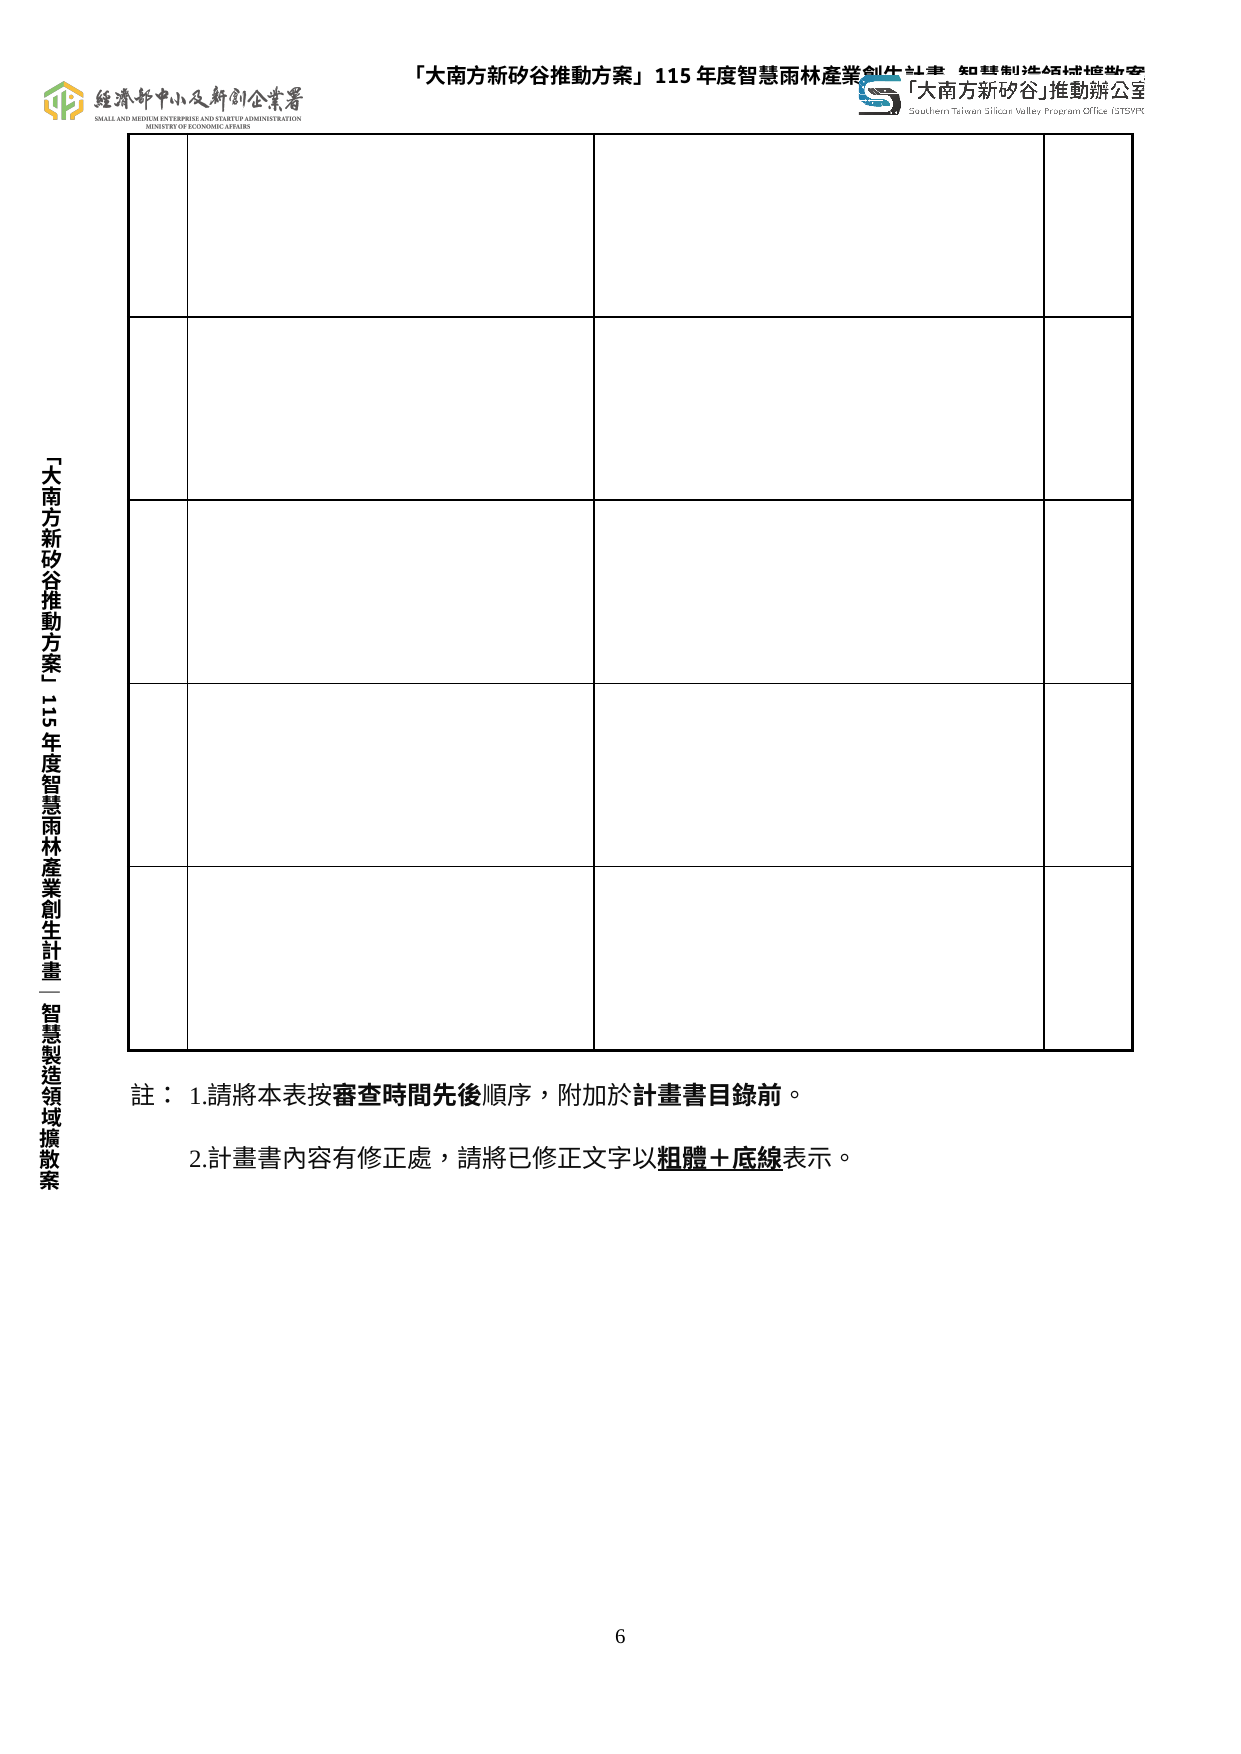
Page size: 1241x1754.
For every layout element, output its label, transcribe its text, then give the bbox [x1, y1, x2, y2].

text 2.計畫書內容有修正處，請將已修正文字以粗體＋底線表示。 [130, 1115, 1110, 1177]
table_cell [130, 867, 187, 1049]
table_cell [595, 318, 1043, 499]
table_cell [188, 867, 593, 1049]
table_cell [595, 135, 1043, 316]
table_cell [1045, 684, 1131, 866]
table_cell [188, 135, 593, 316]
table_cell [130, 684, 187, 866]
table_cell [1045, 501, 1131, 683]
text 註： 1.請將本表按審查時間先後順序，附加於計畫書目錄前。 [130, 1052, 1110, 1115]
table_cell [130, 318, 187, 499]
table_cell [188, 501, 593, 683]
table_cell [188, 318, 593, 499]
table_cell [1045, 135, 1131, 316]
table_cell [595, 684, 1043, 866]
table_cell [188, 684, 593, 866]
table_cell [130, 501, 187, 683]
table_cell [1045, 867, 1131, 1049]
table_cell [595, 867, 1043, 1049]
table_cell [595, 501, 1043, 683]
table_cell [130, 135, 187, 316]
table_cell [1045, 318, 1131, 499]
